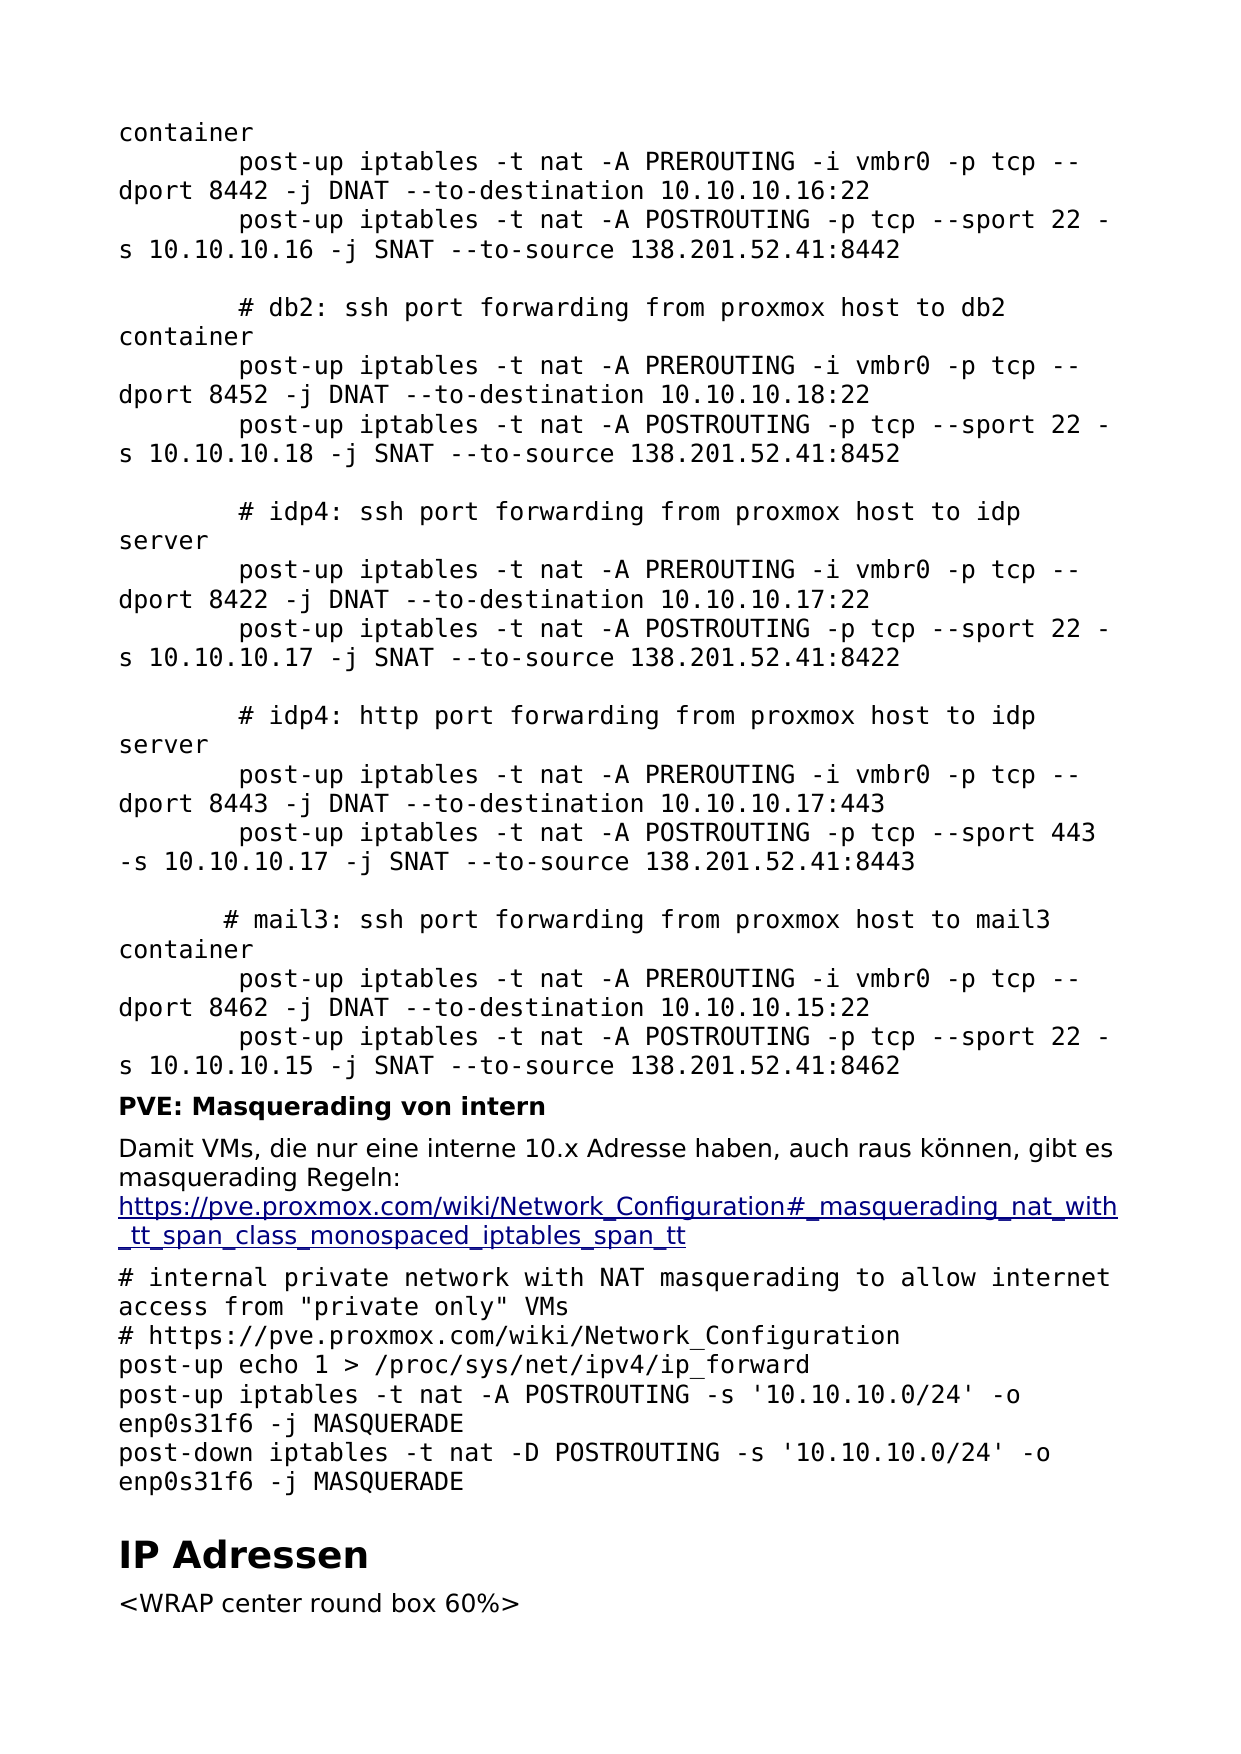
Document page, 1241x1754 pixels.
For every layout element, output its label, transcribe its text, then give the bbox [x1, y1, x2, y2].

text # internal private network with NAT masquerading to allow internet access from "private only" VMs # https://pve.proxmox.com/wiki/Network_Configuration post-up echo 1 > /proc/sys/net/ipv4/ip_forward post-up iptables -t nat -A POSTROUTING -s '10.10.10.0/24' -o enp0s31f6 -j MASQUERADE post-down iptables -t nat -D POSTROUTING -s '10.10.10.0/24' -o enp0s31f6 -j MASQUERADE [118, 1263, 1122, 1497]
text container post-up iptables -t nat -A PREROUTING -i vmbr0 -p tcp --dport 8442 -j DNAT --to-destination 10.10.10.16:22 post-up iptables -t nat -A POSTROUTING -p tcp --sport 22 -s 10.10.10.16 -j SNAT --to-source 138.201.52.41:8442 # db2: ssh port forwarding from proxmox host to db2 container post-up iptables -t nat -A PREROUTING -i vmbr0 -p tcp --dport 8452 -j DNAT --to-destination 10.10.10.18:22 post-up iptables -t nat -A POSTROUTING -p tcp --sport 22 -s 10.10.10.18 -j SNAT --to-source 138.201.52.41:8452 # idp4: ssh port forwarding from proxmox host to idp server post-up iptables -t nat -A PREROUTING -i vmbr0 -p tcp --dport 8422 -j DNAT --to-destination 10.10.10.17:22 post-up iptables -t nat -A POSTROUTING -p tcp --sport 22 -s 10.10.10.17 -j SNAT --to-source 138.201.52.41:8422 # idp4: http port forwarding from proxmox host to idp server post-up iptables -t nat -A PREROUTING -i vmbr0 -p tcp --dport 8443 -j DNAT --to-destination 10.10.10.17:443 post-up iptables -t nat -A POSTROUTING -p tcp --sport 443 -s 10.10.10.17 -j SNAT --to-source 138.201.52.41:8443 # mail3: ssh port forwarding from proxmox host to mail3 container post-up iptables -t nat -A PREROUTING -i vmbr0 -p tcp --dport 8462 -j DNAT --to-destination 10.10.10.15:22 post-up iptables -t nat -A POSTROUTING -p tcp --sport 22 -s 10.10.10.15 -j SNAT --to-source 138.201.52.41:8462 [118, 118, 1122, 1081]
text <WRAP center round box 60%> [118, 1589, 1122, 1619]
subtitle IP Adressen [118, 1533, 1122, 1577]
text PVE: Masquerading von intern [118, 1092, 1122, 1122]
text Damit VMs, die nur eine interne 10.x Adresse haben, auch raus können, gibt es masquerading Regeln: https://pve.proxmox.com/wiki/Network_Configuration#_masquerading_nat_with_tt_span_class_monospaced_iptables_span_tt [118, 1134, 1122, 1251]
